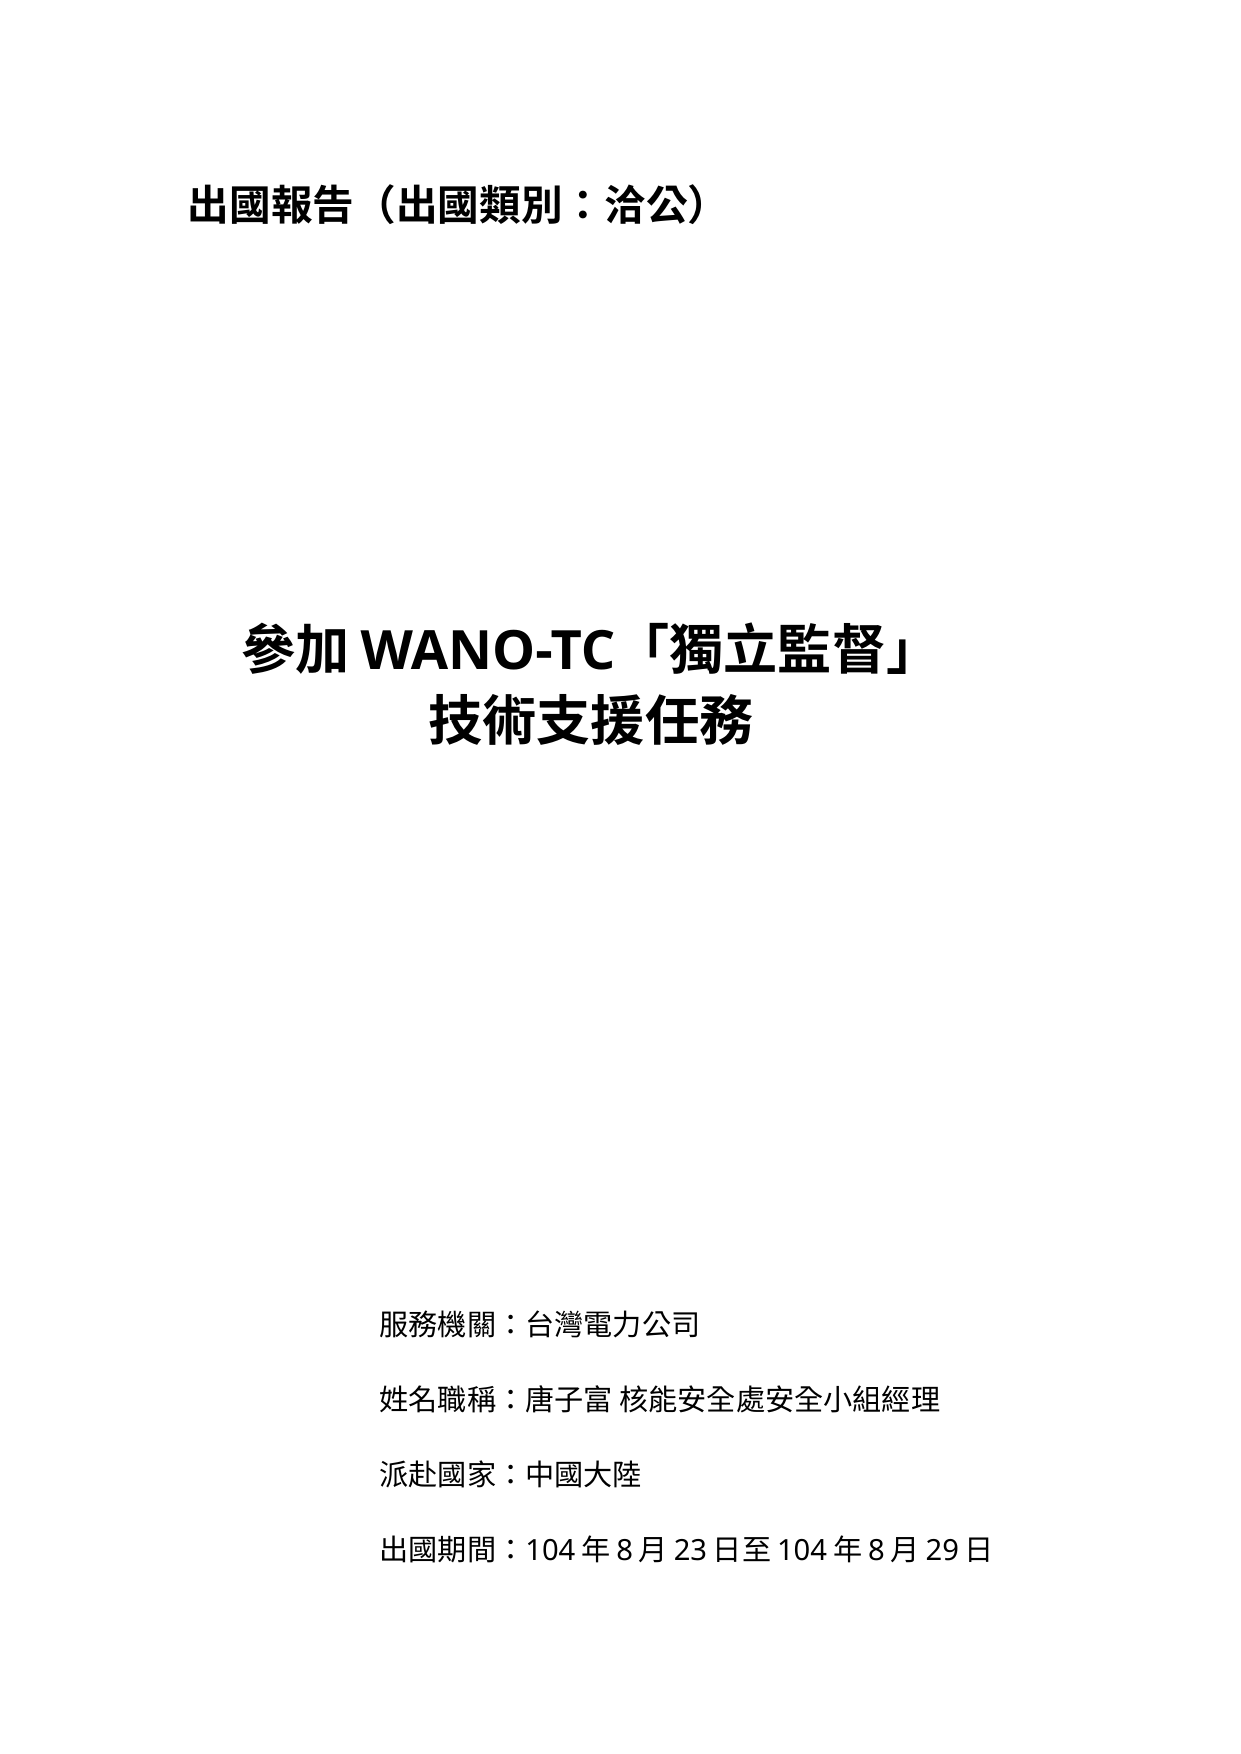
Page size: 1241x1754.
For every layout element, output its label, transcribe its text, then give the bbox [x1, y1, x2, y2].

table_header [205, 756, 1035, 910]
text 服務機關：台灣電力公司 [379, 1285, 1053, 1360]
text 參加WANO-TC「獨立監督」 [128, 614, 1053, 685]
text 派赴國家：中國大陸 [379, 1435, 1053, 1510]
text 技術支援任務 [128, 685, 1053, 756]
text 出國報告（出國類別：洽公） [187, 164, 1053, 239]
text 姓名職稱：唐子富 核能安全處安全小組經理 [379, 1360, 1053, 1435]
text 出國期間：104年8月23日至104年8月29日 [379, 1510, 1053, 1585]
